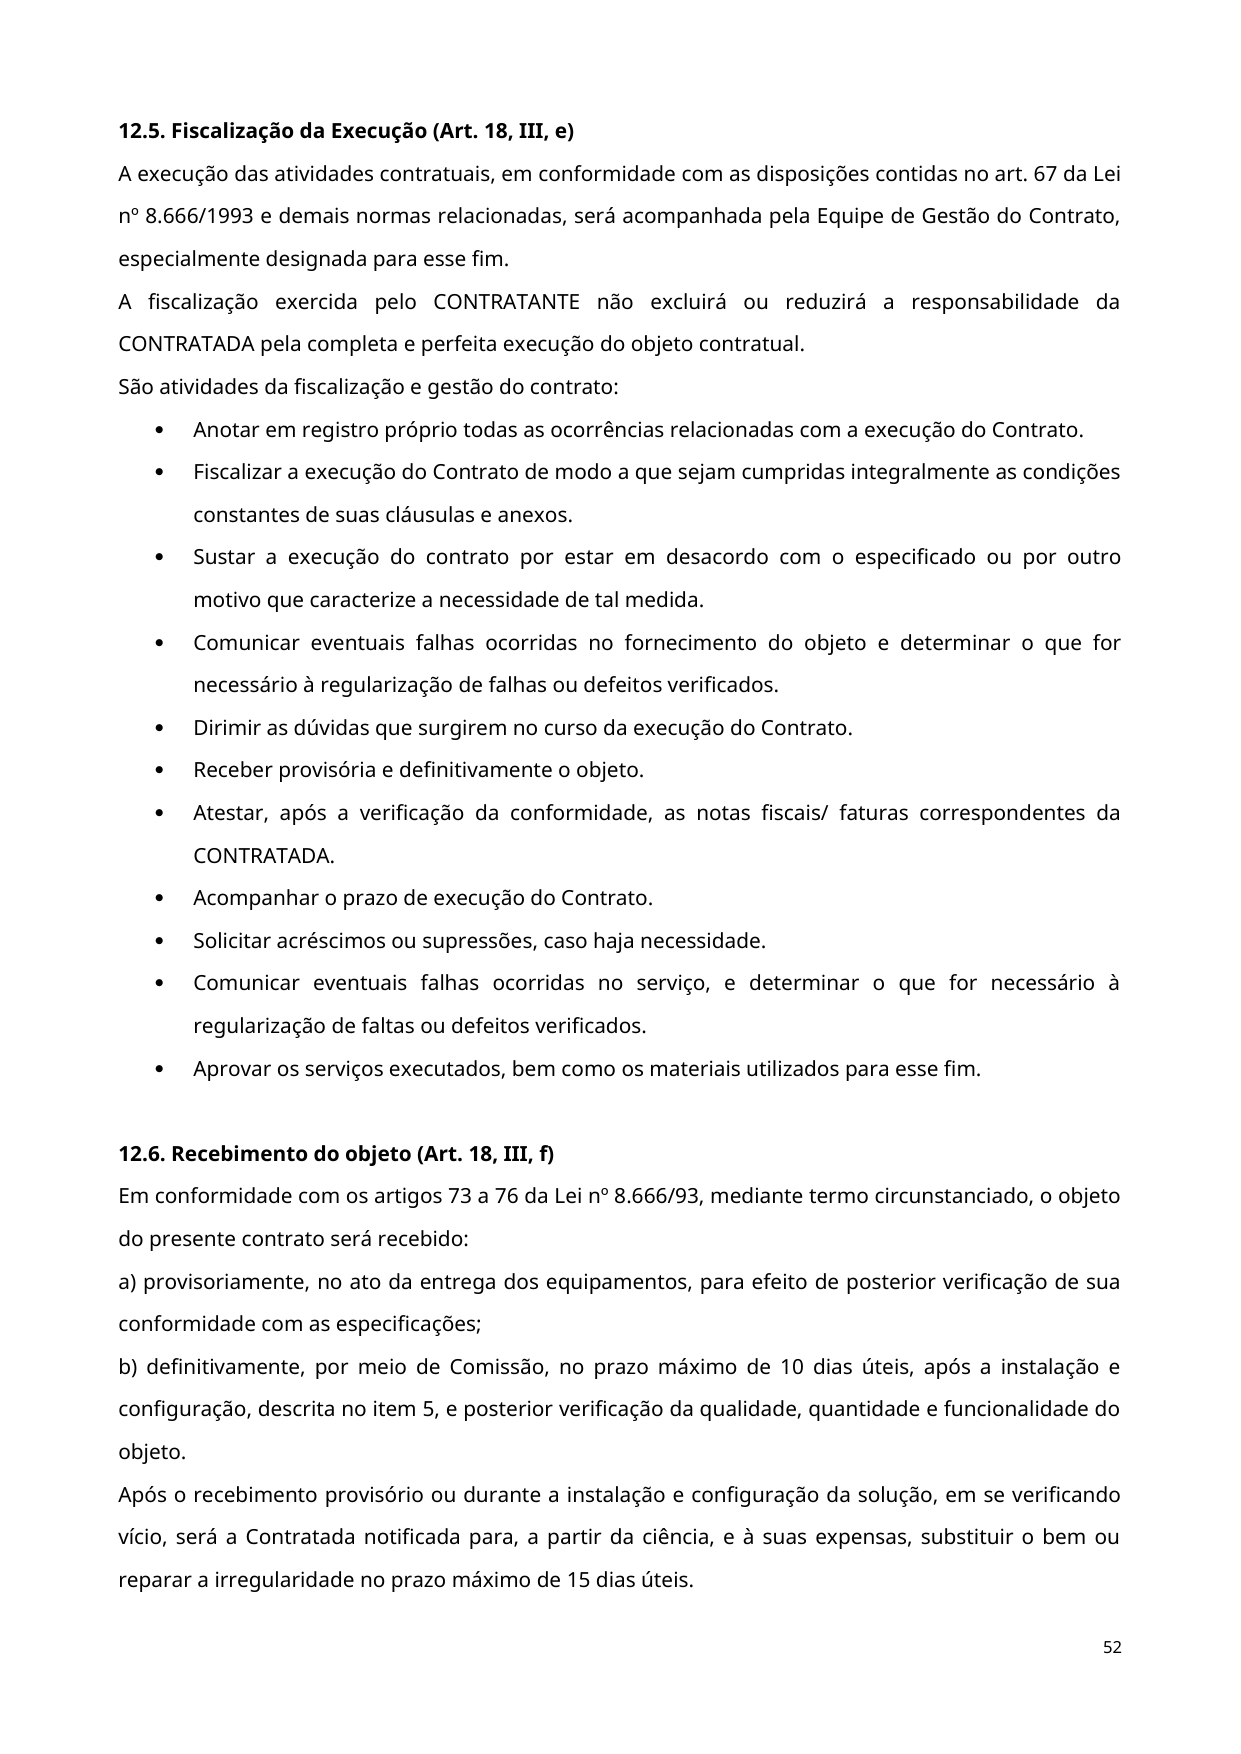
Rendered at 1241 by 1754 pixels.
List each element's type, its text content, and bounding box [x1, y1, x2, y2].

list Solicitar acréscimos ou supressões, caso haja necessidade. [156, 926, 1122, 954]
text São atividades da fiscalização e gestão do contrato: [118, 372, 1122, 401]
list Anotar em registro próprio todas as ocorrências relacionadas com a execução do Contrato. [156, 415, 1122, 443]
text a) provisoriamente, no ato da entrega dos equipamentos, para efeito de posterior verificação de sua conformidade com as especificações; [118, 1267, 1122, 1338]
list Aprovar os serviços executados, bem como os materiais utilizados para esse fim. [156, 1054, 1122, 1082]
list Sustar a execução do contrato por estar em desacordo com o especificado ou por outro motivo que caracterize a necessidade de tal medida. [156, 542, 1122, 613]
text Em conformidade com os artigos 73 a 76 da Lei nº 8.666/93, mediante termo circunstanciado, o objeto do presente contrato será recebido: [118, 1182, 1122, 1253]
list Comunicar eventuais falhas ocorridas no serviço, e determinar o que for necessário à regularização de faltas ou defeitos verificados. [156, 968, 1122, 1039]
subtitle 12.5. Fiscalização da Execução (Art. 18, III, e) [118, 116, 1122, 145]
text b) definitivamente, por meio de Comissão, no prazo máximo de 10 dias úteis, após a instalação e configuração, descrita no item 5, e posterior verificação da qualidade, quantidade e funcionalidade do objeto. [118, 1352, 1122, 1466]
list Receber provisória e definitivamente o objeto. [156, 756, 1122, 784]
text A execução das atividades contratuais, em conformidade com as disposições contidas no art. 67 da Lei nº 8.666/1993 e demais normas relacionadas, será acompanhada pela Equipe de Gestão do Contrato, especialmente designada para esse fim. [118, 159, 1122, 273]
text A fiscalização exercida pelo CONTRATANTE não excluirá ou reduzirá a responsabilidade da CONTRATADA pela completa e perfeita execução do objeto contratual. [118, 287, 1122, 358]
text Após o recebimento provisório ou durante a instalação e configuração da solução, em se verificando vício, será a Contratada notificada para, a partir da ciência, e à suas expensas, substituir o bem ou reparar a irregularidade no prazo máximo de 15 dias úteis. [118, 1480, 1122, 1593]
list Atestar, após a verificação da conformidade, as notas fiscais/ faturas correspondentes da CONTRATADA. [156, 798, 1122, 869]
subtitle 12.6. Recebimento do objeto (Art. 18, III, f) [118, 1139, 1122, 1167]
list Dirimir as dúvidas que surgirem no curso da execução do Contrato. [156, 713, 1122, 741]
list Fiscalizar a execução do Contrato de modo a que sejam cumpridas integralmente as condições constantes de suas cláusulas e anexos. [156, 457, 1122, 528]
list Acompanhar o prazo de execução do Contrato. [156, 883, 1122, 912]
list Comunicar eventuais falhas ocorridas no fornecimento do objeto e determinar o que for necessário à regularização de falhas ou defeitos verificados. [156, 628, 1122, 699]
